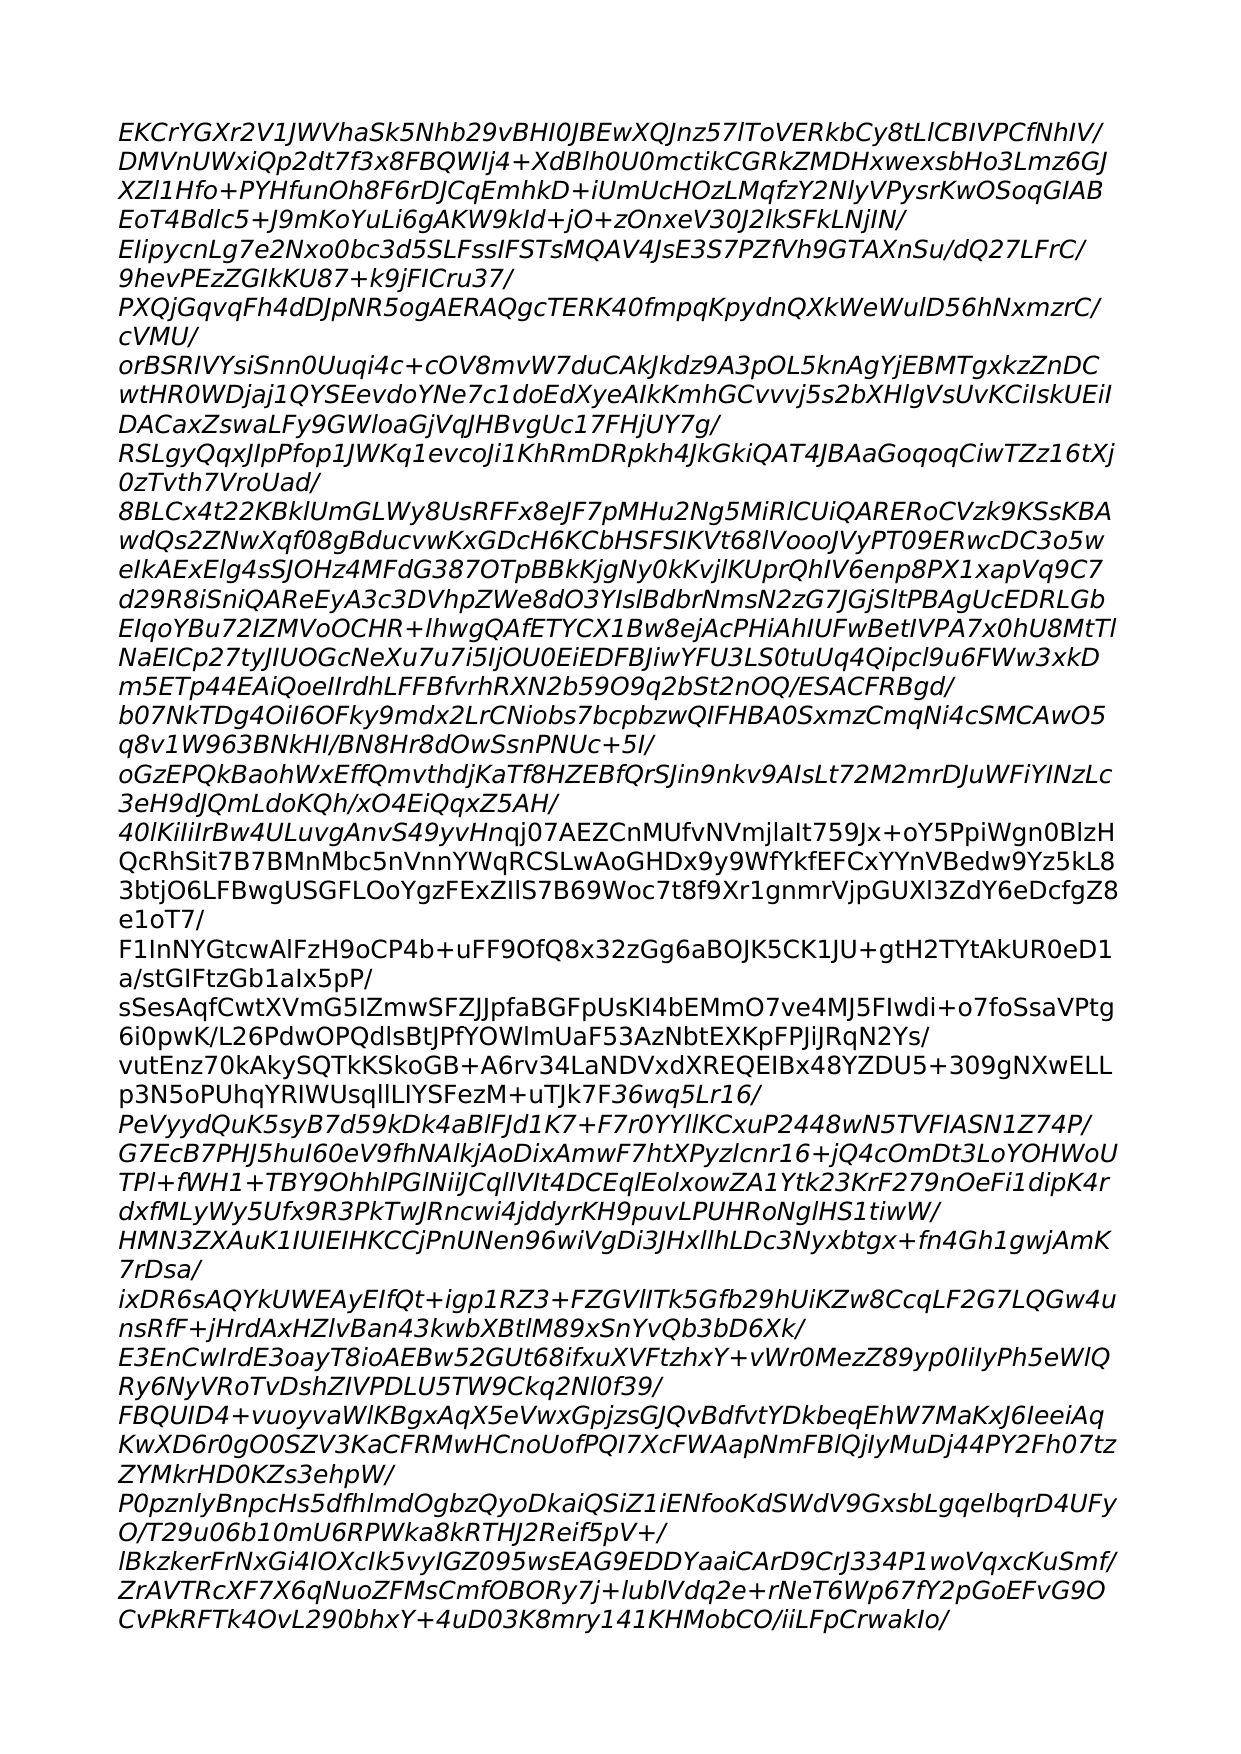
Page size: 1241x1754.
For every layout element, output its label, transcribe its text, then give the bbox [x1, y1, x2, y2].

text EKCrYGXr2V1JWVhaSk5Nhb29vBHI0JBEwXQJnz57lToVERkbCy8tLlCBIVPCfNhIV/DMVnUWxiQp2dt7f3x8FBQWIj4+XdBlh0U0mctikCGRkZMDHxwexsbHo3Lmz6GJXZl1Hfo+PYHfunOh8F6rDJCqEmhkD+iUmUcHOzLMqfzY2NlyVPysrKwOSoqGIABEoT4Bdlc5+J9mKoYuLi6gAKW9kId+jO+zOnxeV30J2lkSFkLNjIN/EIipycnLg7e2Nxo0bc3d5SLFssIFSTsMQAV4JsE3S7PZfVh9GTAXnSu/dQ27LFrC/9hevPEzZGIkKU87+k9jFICru37/PXQjGqvqFh4dDJpNR5ogAERAQgcTERK40fmpqKpydnQXkWeWulD56hNxmzrC/cVMU/orBSRIVYsiSnn0Uuqi4c+cOV8mvW7duCAkJkdz9A3pOL5knAgYjEBMTgxkzZnDCwtHR0WDjaj1QYSEevdoYNe7c1doEdXyeAIkKmhGCvvvj5s2bXHlgVsUvKCiIskUEiIDACaxZswaLFy9GWloaGjVqJHBvgUc17FHjUY7g/RSLgyQqxJIpPfop1JWKq1evcoJi1KhRmDRpkh4JkGkiQAT4JBAaGoqoqCiwTZz16tXj0zTvth7VroUad/8BLCx4t22KBklUmGLWy8UsRFFx8eJF7pMHu2Ng5MiRlCUiQARERoCVzk9KSsKBAwdQs2ZNwXqf08gBducvwKxGDcH6KCbHSFSIKVt68lVoooJVyPT09ERwcDC3o5weIkAExElg4sSJOHz4MFdG387OTpBBkKjgNy0kKvjlKUprQhIV6enp8PX1xapVq9C7d29R8iSniQAReEyA3c3DVhpZWe8dO3YIslBdbrNmsN2zG7JGjSltPBAgUcEDRLGbEIqoYBu72IZMVoOCHR+lhwgQAfETYCX1Bw8ejAcPHiAhIUFwBetIVPA7x0hU8MtTlNaEICp27tyJIUOGcNeXu7u7i5IjOU0EiEDFBJiwYFU3LS0tuUq4Qipcl9u6FWw3xkDm5ETp44EAiQoeIIrdhLFFBfvrhRXN2b59O9q2bSt2nOQ/ESACFRBgd/b07NkTDg4OiI6OFky9mdx2LrCNiobs7bcpbzwQIFHBA0SxmzCmqNi4cSMCAwO5q8v1W963BNkHI/BN8Hr8dOwSsnPNUc+5I/oGzEPQkBaohWxEffQmvthdjKaTf8HZEBfQrSJin9nkv9AIsLt72M2mrDJuWFiYINzLc3eH9dJQmLdoKQh/xO4EiQqxZ5AH/40lKiIiIrBw4ULuvgAnvS49yvHnqj07AEZCnMUfvNVmjlaIt759Jx+oY5PpiWgn0BlzHQcRhSit7B7BMnMbc5nVnnYWqRCSLwAoGHDx9y9WfYkfEFCxYYnVBedw9Yz5kL83btjO6LFBwgUSGFLOoYgzFExZIlS7B69Woc7t8f9Xr1gnmrVjpGUXl3ZdY6eDcfgZ8e1oT7/F1InNYGtcwAlFzH9oCP4b+uFF9OfQ8x32zGg6aBOJK5CK1JU+gtH2TYtAkUR0eD1a/stGIFtzGb1aIx5pP/sSesAqfCwtXVmG5IZmwSFZJJpfaBGFpUsKI4bEMmO7ve4MJ5FIwdi+o7foSsaVPtg6i0pwK/L26PdwOPQdlsBtJPfYOWlmUaF53AzNbtEXKpFPJiJRqN2Ys/vutEnz70kAkySQTkKSkoGB+A6rv34LaNDVxdXREQEIBx48YZDU5+309gNXwELLp3N5oPUhqYRIWUsqllLIYSFezM+uTJk7F36wq5Lr16/PeVyydQuK5syB7d59kDk4aBlFJd1K7+F7r0YYllKCxuP2448wN5TVFIASN1Z74P/G7EcB7PHJ5huI60eV9fhNAlkjAoDixAmwF7htXPyzlcnr16+jQ4cOmDt3LoYOHWoUTPl+fWH1+TBY9OhhlPGlNiiJCqllVIt4DCEqlEolxowZA1Ytk23KrF279nOeFi1dipK4rdxfMLyWy5Ufx9R3PkTwJRncwi4jddyrKH9puvLPUHRoNglHS1tiwW/HMN3ZXAuK1IUIEIHKCCjPnUNen96wiVgDi3JHxllhLDc3Nyxbtgx+fn4Gh1gwjAmK7rDsa/ixDR6sAQYkUWEAyEIfQt+igp1RZ3+FZGVlITk5Gfb29hUiKZw8CcqLF2G7LQGw4unsRfF+jHrdAxHZlvBan43kwbXBtlM89xSnYvQb3bD6Xk/E3EnCwIrdE3oayT8ioAEBw52GUt68ifxuXVFtzhxY+vWr0MezZ89yp0IiIyPh5eWlQRy6NyVRoTvDshZIVPDLU5TW9Ckq2Nl0f39/FBQUID4+vuoyvaWlKBgxAqX5eVwxGpjzsGJQvBdfvtYDkbeqEhW7MaKxJ6IeeiAqKwXD6r0gO0SZV3KaCFRMwHCnoUofPQI7XcFWAapNmFBlQjIyMuDj44PY2Fh07tzZYMkrHD0KZs3ehpW/P0pznlyBnpcHs5dfhlmdOgbzQyoDkaiQSiZ1iENfooKdSWdV9GxsbLgqelbqrD4UFyO/T29u06b10mU6RPWka8kRTHJ2Reif5pV+/lBkzkerFrNxGi4IOXcIk5vyIGZ095wsEAG9EDDYaaiCArD9CrJ334P1woVqxcKuSmf/ZrAVTRcXF7X6qNuoZFMsCmfOBORy7j+lublVdq2e+rNeT6Wp67fY2pGoEFvG9OCvPkRFTk4OvL290bhxY+4uD03K8mry141KHMobCO/iiLFpCrwakIo/ [118, 118, 1122, 1635]
